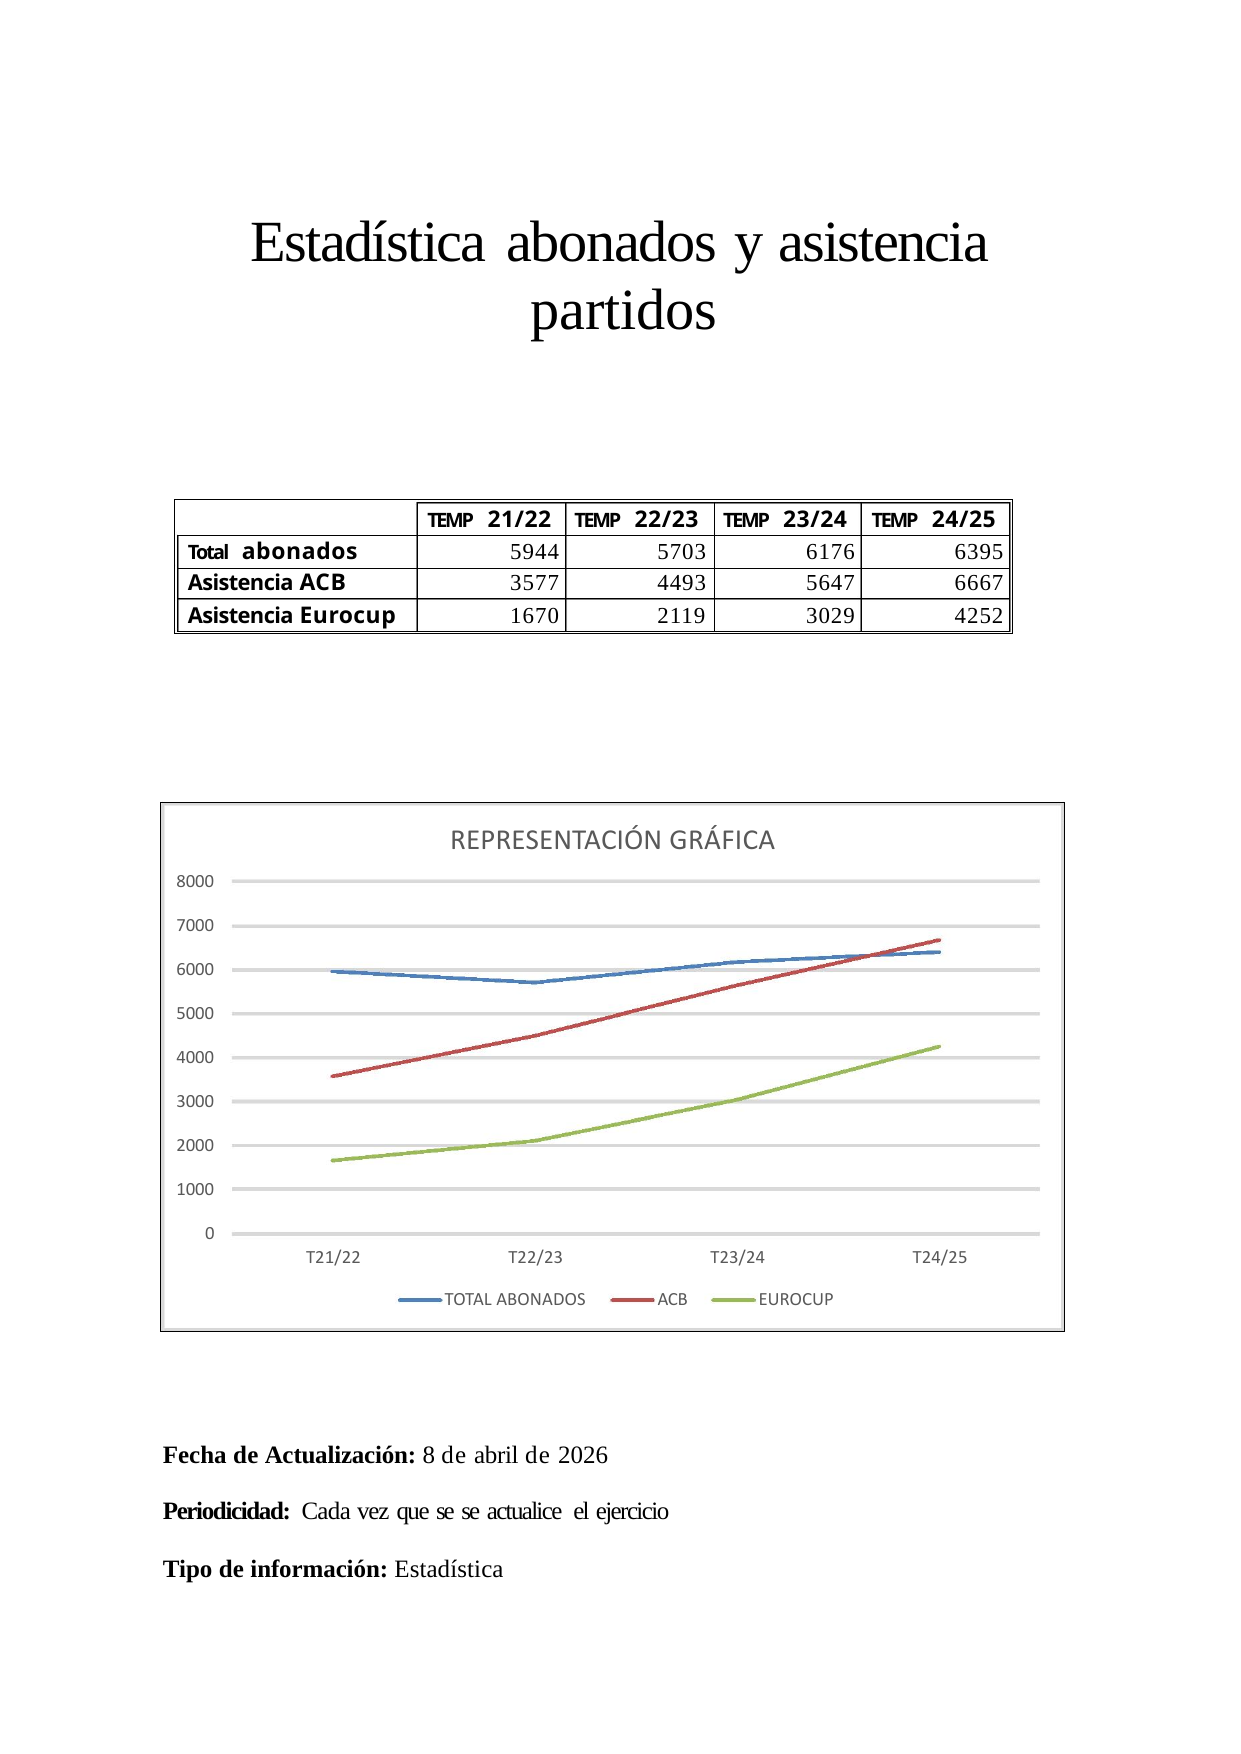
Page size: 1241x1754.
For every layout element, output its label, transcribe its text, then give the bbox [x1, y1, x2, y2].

text T24/25 [912, 1246, 992, 1268]
text Estadística abonados y asistencia [250, 211, 1007, 275]
text Asistencia ACB [188, 569, 368, 596]
text 6395 [954, 538, 1028, 564]
text 5000 [176, 1001, 239, 1024]
text T23/24 [710, 1246, 858, 1268]
text partidos [530, 278, 1007, 342]
text TEMP 21/22 [427, 506, 574, 533]
text Periodicidad: Cada vez que se se actualice el ejercicio [163, 1497, 689, 1525]
text 5944 [510, 538, 584, 564]
text 4252 [954, 603, 1028, 628]
text 5647 [806, 570, 880, 596]
text 6176 [806, 538, 880, 564]
text 6000 [176, 957, 239, 980]
picture [175, 500, 1012, 633]
text 1000 [176, 1177, 239, 1200]
text T22/23 [508, 1246, 588, 1268]
text 5703 [657, 538, 731, 564]
text 0 [205, 1221, 239, 1244]
text 6667 [954, 570, 1028, 596]
text Tipo de información: Estadística [163, 1555, 689, 1583]
text 4000 [176, 1045, 239, 1068]
text TEMP 24/25 [871, 506, 1028, 533]
text 7000 [176, 913, 239, 936]
text TOTAL ABONADOS [444, 1287, 612, 1310]
text 3577 [510, 570, 584, 596]
picture [161, 803, 1064, 1331]
text TEMP 23/24 [723, 506, 871, 533]
text 2000 [176, 1133, 239, 1156]
text 4493 [657, 570, 731, 596]
text ACB [657, 1287, 713, 1310]
text 3000 [176, 1089, 239, 1112]
text 8000 [176, 869, 239, 892]
text Total abonados [188, 537, 368, 564]
text EUROCUP [758, 1287, 858, 1310]
text 1670 [510, 603, 584, 628]
text Fecha de Actualización: 8 de abril de 2026 [163, 1441, 689, 1469]
text 2119 [657, 603, 731, 628]
text TEMP 22/23 [574, 506, 723, 533]
text Asistencia Eurocup [188, 601, 408, 629]
text T21/22 [306, 1246, 386, 1268]
text REPRESENTACIÓN GRÁFICA [450, 820, 802, 857]
text 3029 [806, 603, 880, 628]
